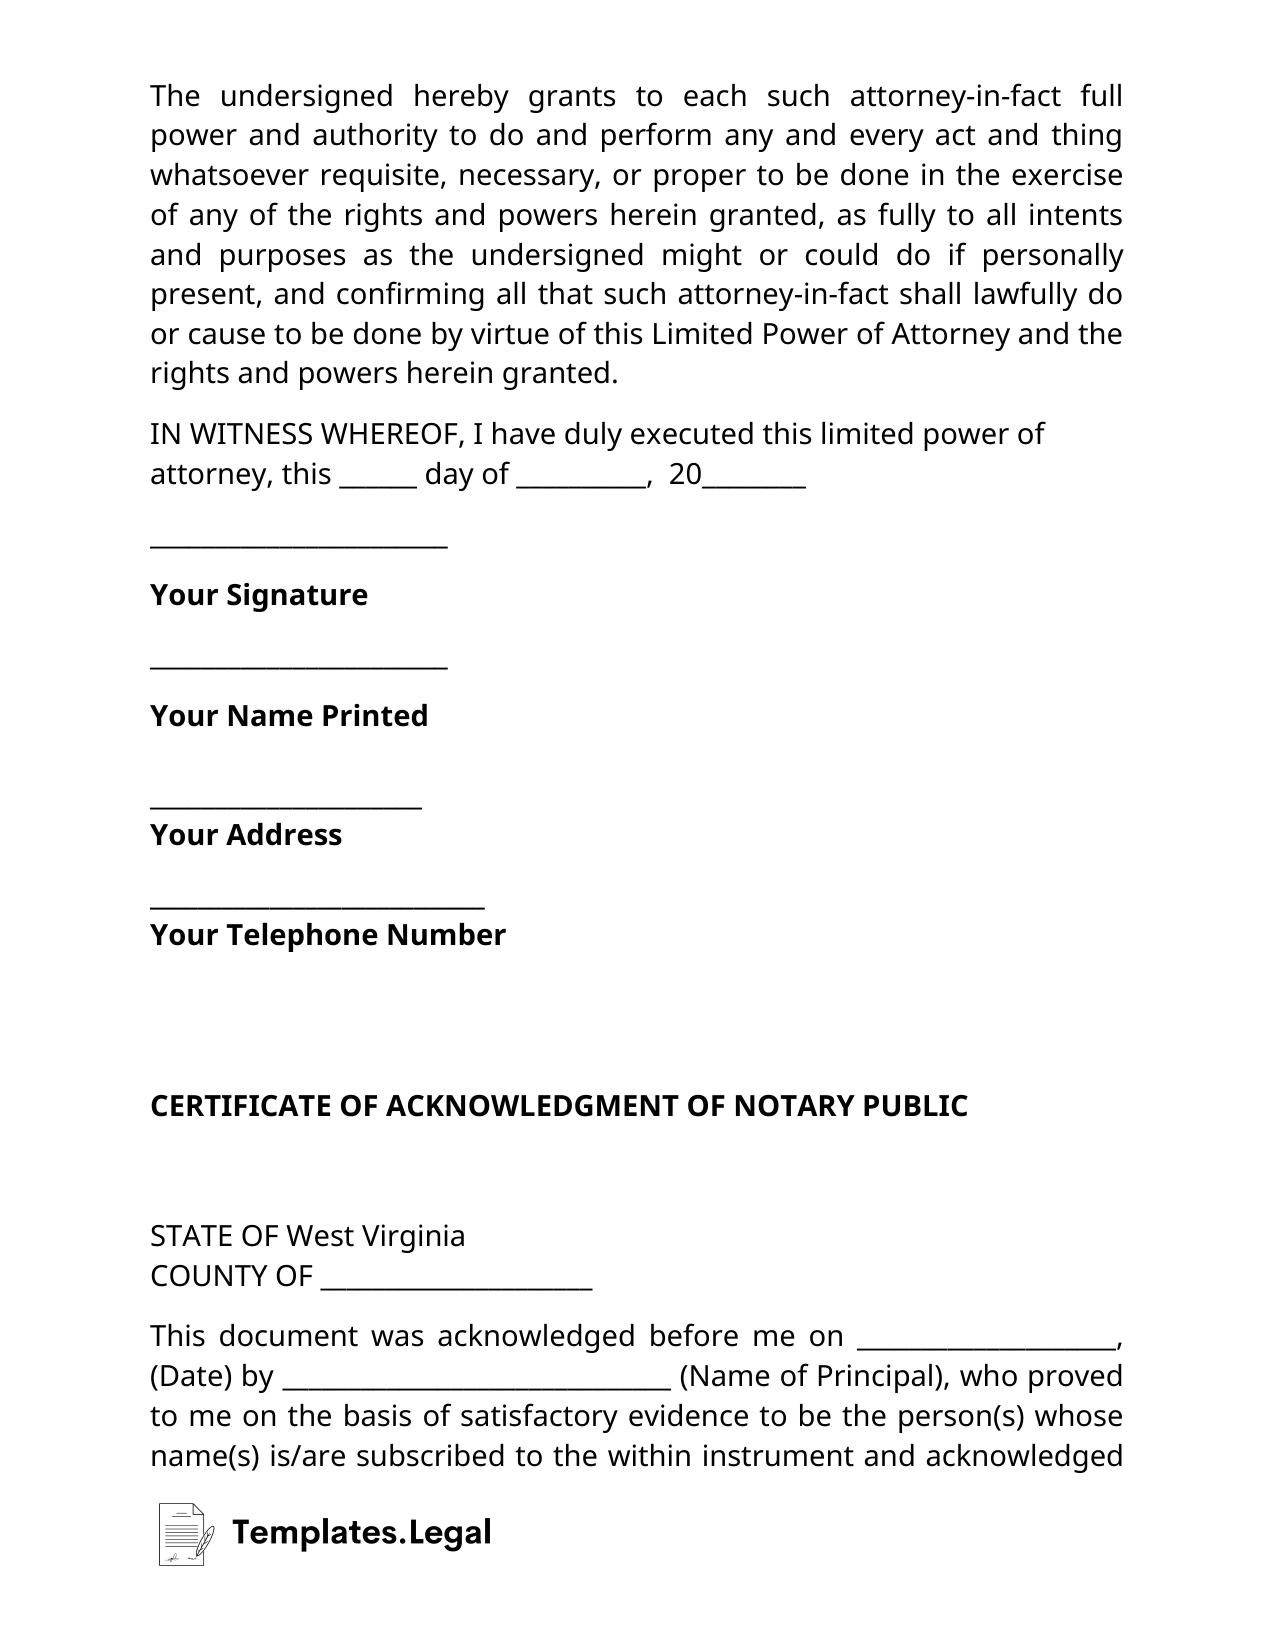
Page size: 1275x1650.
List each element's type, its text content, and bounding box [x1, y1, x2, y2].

text The undersigned hereby grants to each such attorney-in-fact full power and authority to do and perform any and every act and thing whatsoever requisite, necessary, or proper to be done in the exercise of any of the rights and powers herein granted, as fully to all intents and purposes as the undersigned might or could do if personally present, and confirming all that such attorney-in-fact shall lawfully do or cause to be done by virtue of this Limited Power of Attorney and the rights and powers herein granted. [150, 75, 1125, 392]
text CERTIFICATE OF ACKNOWLEDGMENT OF NOTARY PUBLIC [150, 1086, 1125, 1125]
text This document was acknowledged before me on ____________________, (Date) by ______________________________ (Name of Principal), who proved to me on the basis of satisfactory evidence to be the person(s) whose name(s) is/are subscribed to the within instrument and acknowledged [150, 1316, 1125, 1474]
text Your Name Printed _____________________ Your Address [150, 695, 1125, 854]
text IN WITNESS WHEREOF, I have duly executed this limited power of attorney, this ______ day of __________, 20________ [150, 413, 1125, 493]
text STATE OF West Virginia COUNTY OF _____________________ [150, 1216, 1125, 1295]
text Your Signature [150, 574, 1125, 614]
text _______________________ [150, 513, 1125, 553]
text _______________________ [150, 634, 1125, 674]
text ____________________________ Your Telephone Number [150, 875, 1125, 954]
